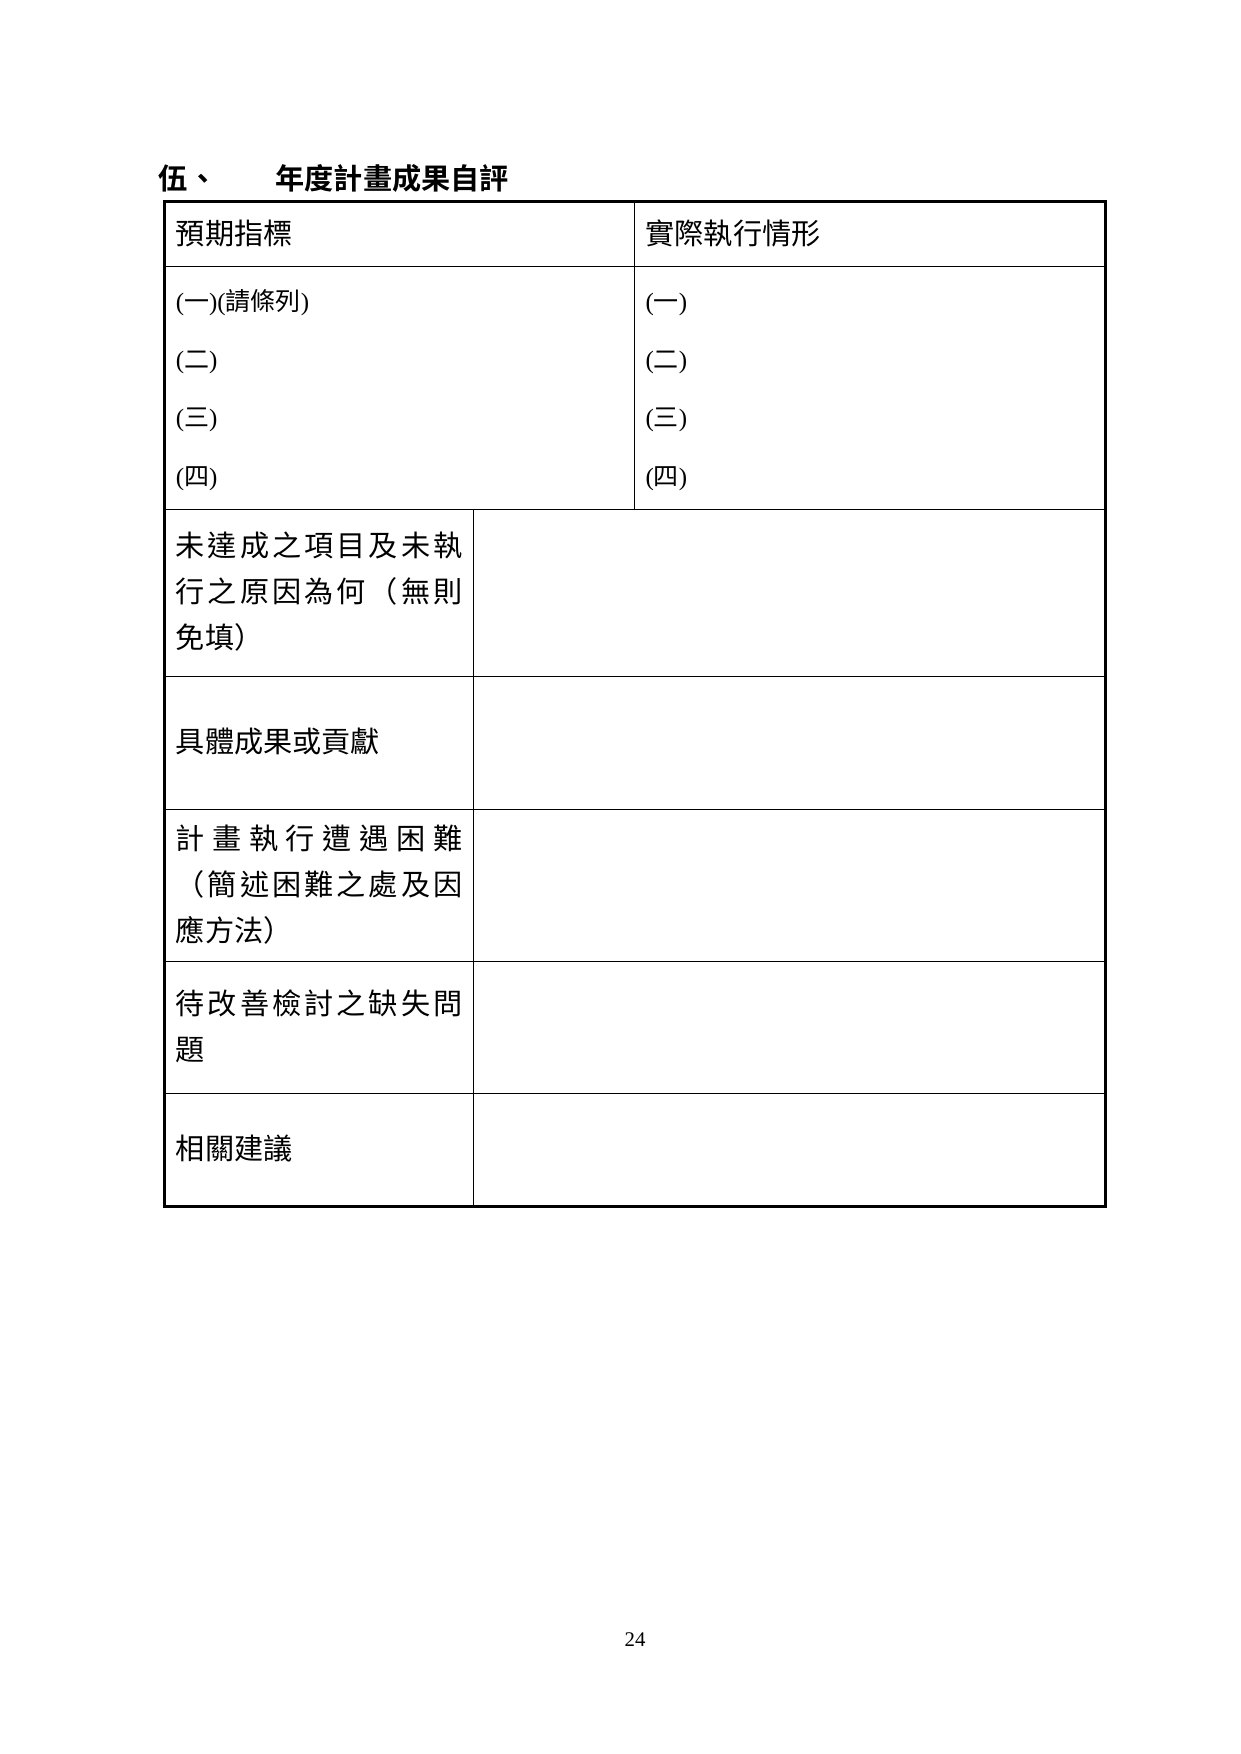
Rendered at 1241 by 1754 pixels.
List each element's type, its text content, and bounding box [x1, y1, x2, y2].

table_cell [474, 962, 1104, 1093]
table_cell [474, 810, 1104, 961]
text 伍、 年度計畫成果自評 [159, 148, 1092, 200]
table_cell 具體成果或貢獻 [166, 677, 473, 809]
table_cell 相關建議 [166, 1094, 473, 1205]
table_cell [474, 1094, 1104, 1205]
table_cell 未達成之項目及未執行之原因為何（無則免填） [166, 510, 473, 676]
table_cell [474, 677, 1104, 809]
table_header 實際執行情形 [635, 203, 1104, 266]
table_cell 計畫執行遭遇困難（簡述困難之處及因應方法） [166, 810, 473, 961]
table_cell (一) (二) (三) (四) [635, 267, 1104, 509]
table_cell [474, 510, 1104, 676]
table_cell (一)(請條列) (二) (三) (四) [166, 267, 634, 509]
table_cell 待改善檢討之缺失問題 [166, 962, 473, 1093]
table_header 預期指標 [166, 203, 634, 266]
